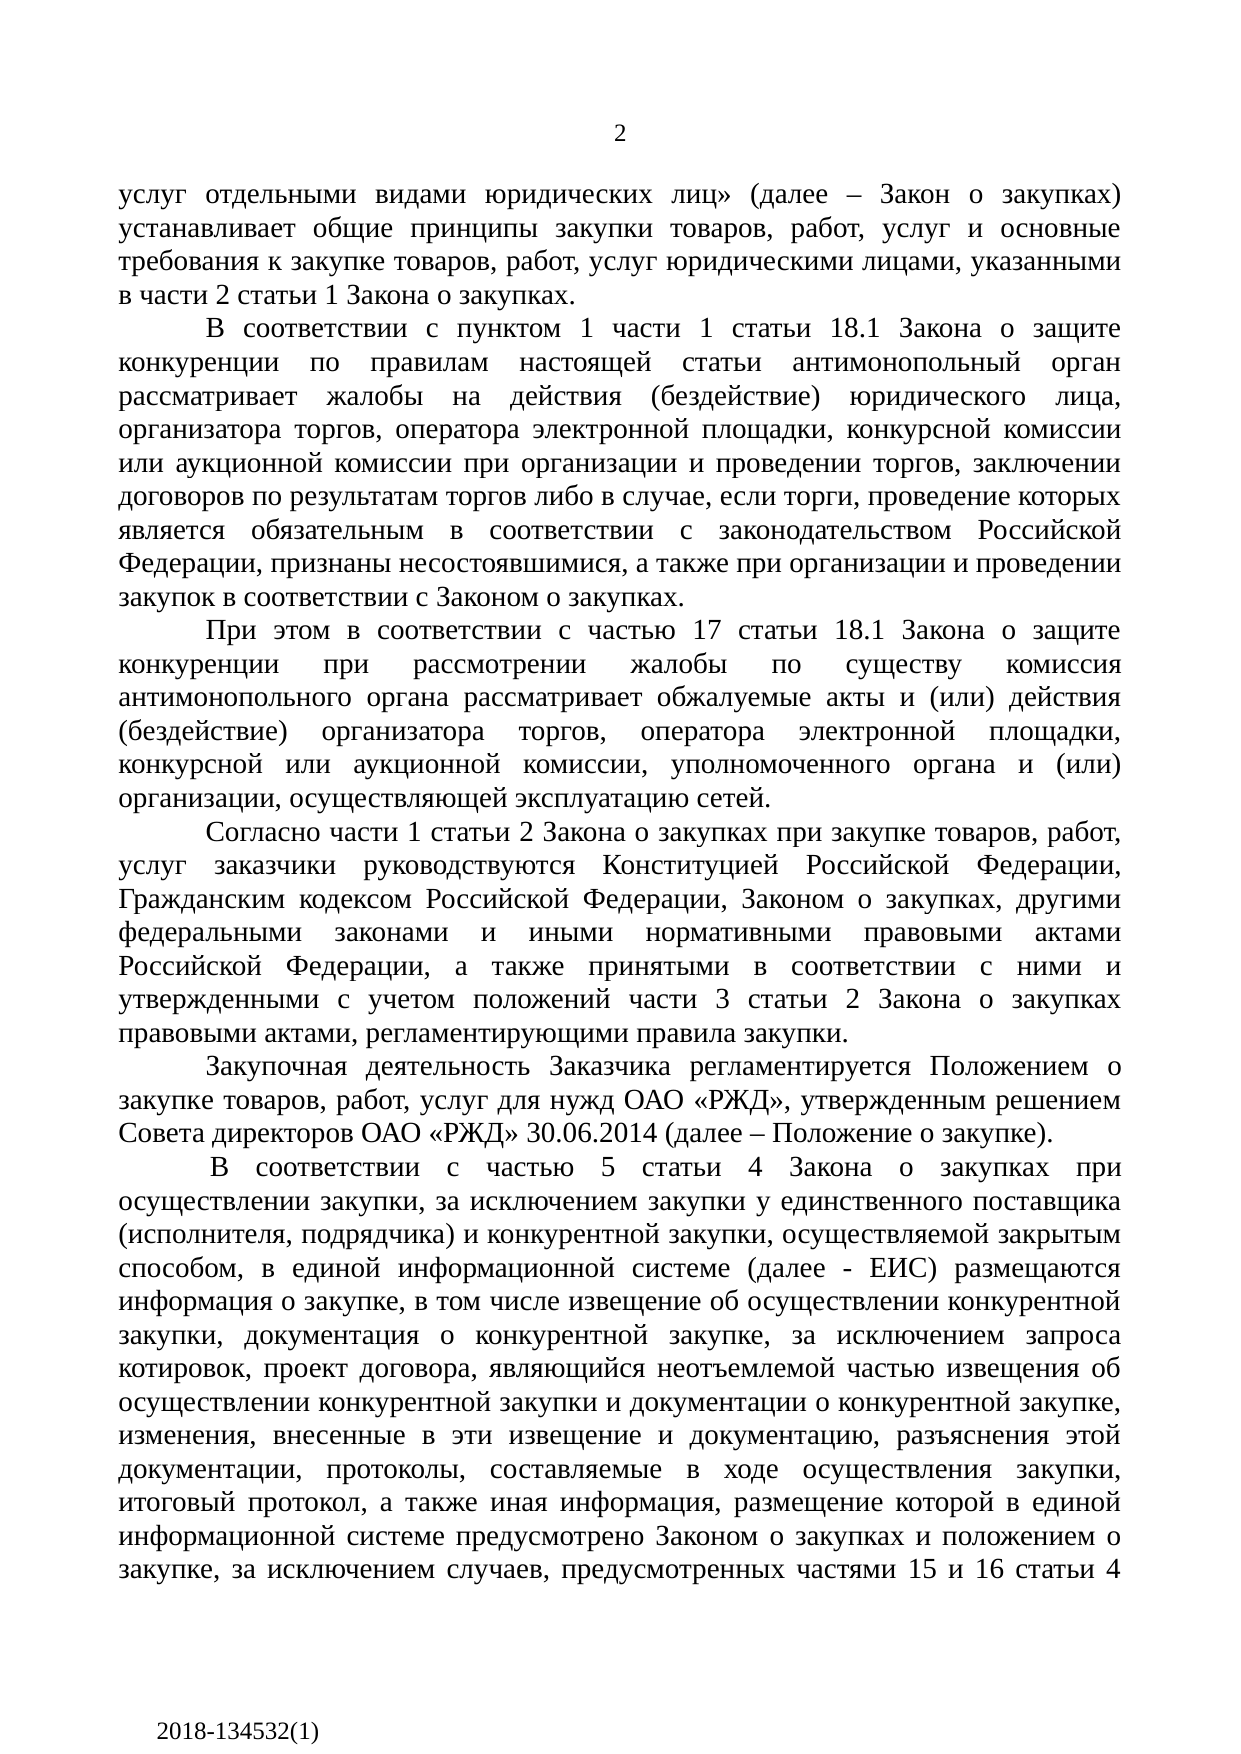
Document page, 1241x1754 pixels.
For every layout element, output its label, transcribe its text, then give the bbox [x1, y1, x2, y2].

text В соответствии с частью 5 статьи 4 Закона о закупках при осуществлении закупки, за исключением закупки у единственного поставщика (исполнителя, подрядчика) и конкурентной закупки, осуществляемой закрытым способом, в единой информационной системе (далее - ЕИС) размещаются информация о закупке, в том числе извещение об осуществлении конкурентной закупки, документация о конкурентной закупке, за исключением запроса котировок, проект договора, являющийся неотъемлемой частью извещения об осуществлении конкурентной закупки и документации о конкурентной закупке, изменения, внесенные в эти извещение и документацию, разъяснения этой документации, протоколы, составляемые в ходе осуществления закупки, итоговый протокол, а также иная информация, размещение которой в единой информационной системе предусмотрено Законом о закупках и положением о закупке, за исключением случаев, предусмотренных частями 15 и 16 статьи 4 [118, 1149, 1122, 1585]
text Закупочная деятельность Заказчика регламентируется Положением о закупке товаров, работ, услуг для нужд ОАО «РЖД», утвержденным решением Совета директоров ОАО «РЖД» 30.06.2014 (далее – Положение о закупке). [118, 1048, 1122, 1149]
text При этом в соответствии с частью 17 статьи 18.1 Закона о защите конкуренции при рассмотрении жалобы по существу комиссия антимонопольного органа рассматривает обжалуемые акты и (или) действия (бездействие) организатора торгов, оператора электронной площадки, конкурсной или аукционной комиссии, уполномоченного органа и (или) организации, осуществляющей эксплуатацию сетей. [118, 612, 1122, 814]
text услуг отдельными видами юридических лиц» (далее – Закон о закупках) устанавливает общие принципы закупки товаров, работ, услуг и основные требования к закупке товаров, работ, услуг юридическими лицами, указанными в части 2 статьи 1 Закона о закупках. [118, 176, 1122, 311]
text Согласно части 1 статьи 2 Закона о закупках при закупке товаров, работ, услуг заказчики руководствуются Конституцией Российской Федерации, Гражданским кодексом Российской Федерации, Законом о закупках, другими федеральными законами и иными нормативными правовыми актами Российской Федерации, а также принятыми в соответствии с ними и утвержденными с учетом положений части 3 статьи 2 Закона о закупках правовыми актами, регламентирующими правила закупки. [118, 814, 1122, 1048]
text В соответствии с пунктом 1 части 1 статьи 18.1 Закона о защите конкуренции по правилам настоящей статьи антимонопольный орган рассматривает жалобы на действия (бездействие) юридического лица, организатора торгов, оператора электронной площадки, конкурсной комиссии или аукционной комиссии при организации и проведении торгов, заключении договоров по результатам торгов либо в случае, если торги, проведение которых является обязательным в соответствии с законодательством Российской Федерации, признаны несостоявшимися, а также при организации и проведении закупок в соответствии с Законом о закупках. [118, 311, 1122, 612]
